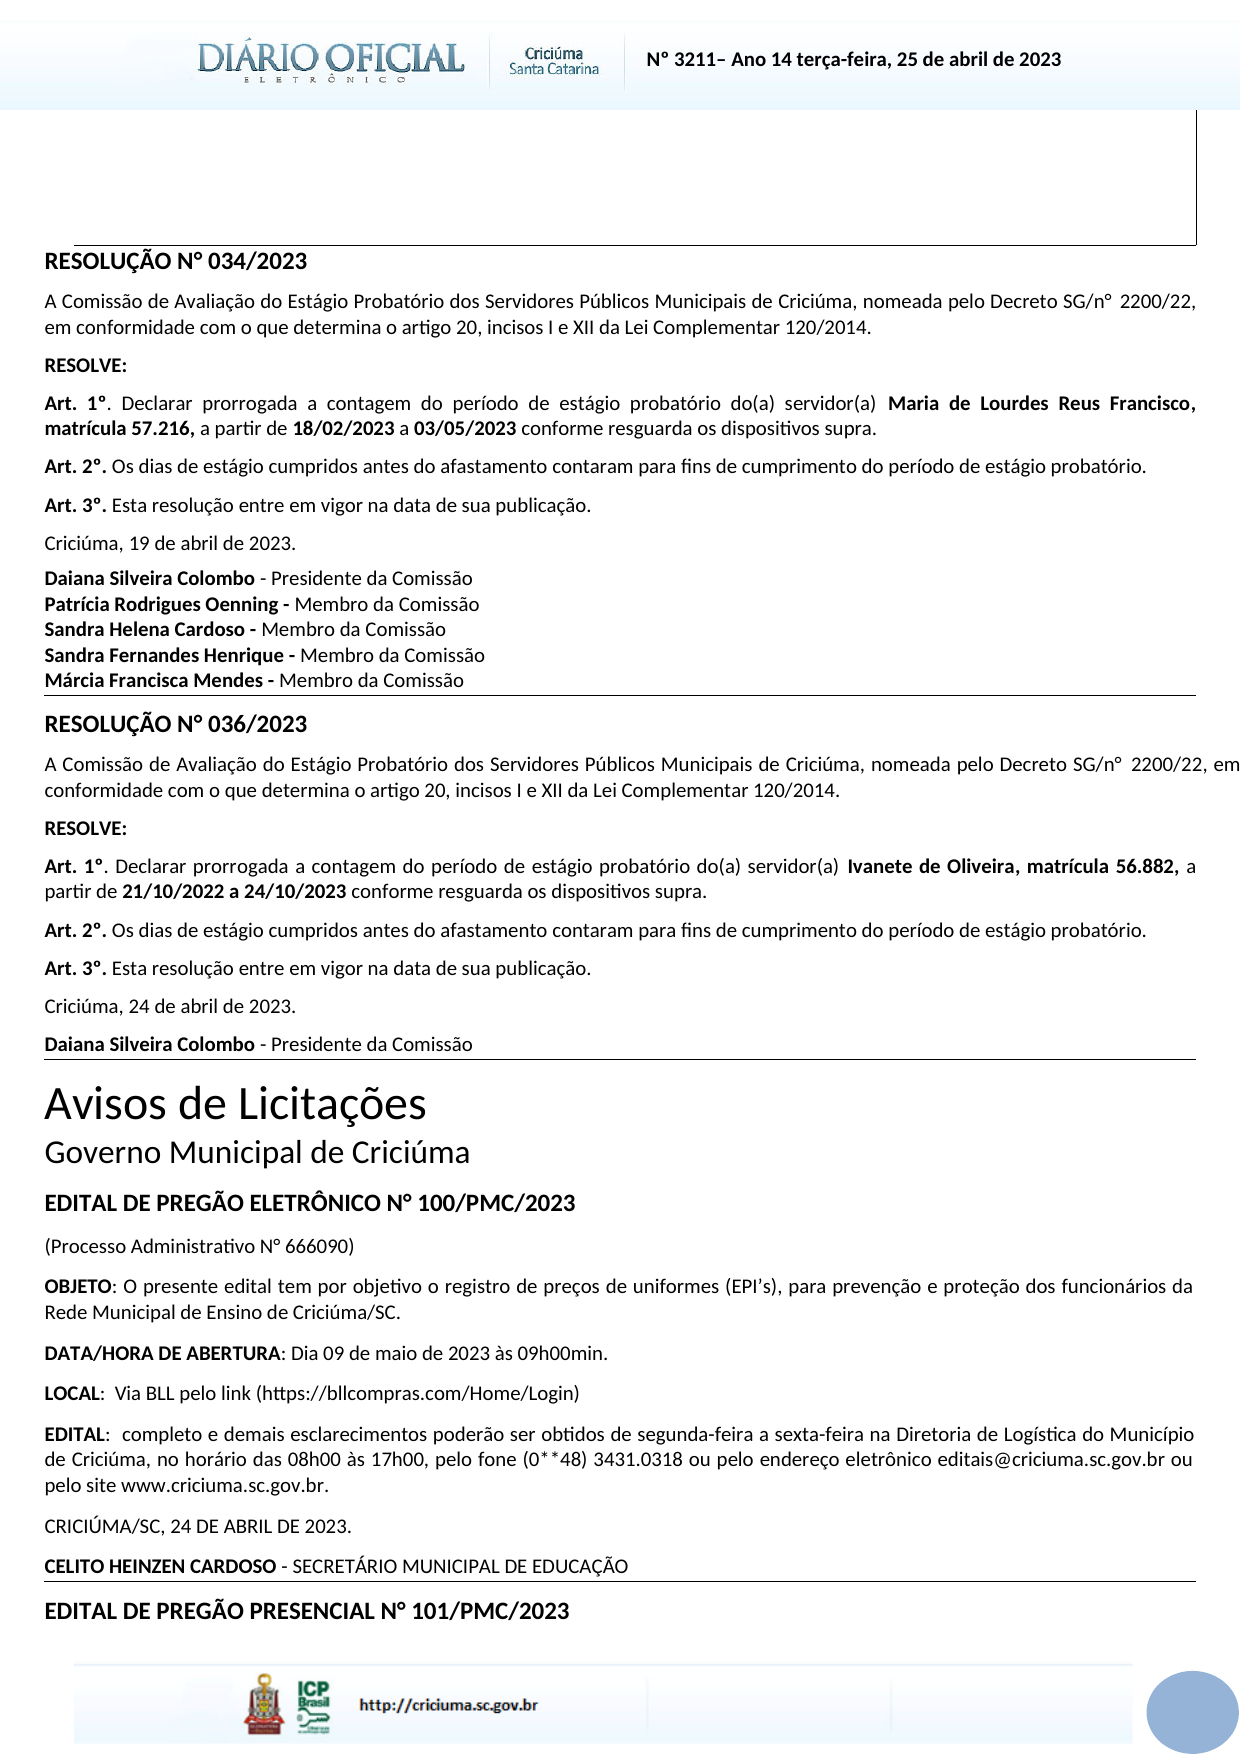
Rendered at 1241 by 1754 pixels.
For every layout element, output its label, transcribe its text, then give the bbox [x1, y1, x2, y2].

text Art. 3º. Esta resolução entre em vigor na data de sua publicação. [44, 955, 1196, 980]
text A Comissão de Avaliação do Estágio Probatório dos Servidores Públicos Municipais de Criciúma, nomeada pelo Decreto SG/n° 2200/22, em conformidade com o que determina o artigo 20, incisos I e XII da Lei Complementar 120/2014. [44, 288, 1196, 339]
text OBJETO: O presente edital tem por objetivo o registro de preços de uniformes (EPI’s), para prevenção e proteção dos funcionários da Rede Municipal de Ensino de Criciúma/SC. [44, 1274, 1196, 1324]
text LOCAL: Via BLL pelo link (https://bllcompras.com/Home/Login) [44, 1381, 1196, 1406]
text Márcia Francisca Mendes - Membro da Comissão [44, 667, 1196, 695]
text Governo Municipal de Criciúma [44, 1131, 1196, 1172]
text Daiana Silveira Colombo - Presidente da Comissão [44, 1031, 1196, 1059]
text EDITAL DE PREGÃO PRESENCIAL N° 101/PMC/2023 [44, 1595, 1196, 1625]
text Art. 3º. Esta resolução entre em vigor na data de sua publicação. [44, 492, 1196, 517]
text Daiana Silveira Colombo - Presidente da Comissão [44, 566, 1196, 591]
text Art. 1º. Declarar prorrogada a contagem do período de estágio probatório do(a) servidor(a) Ivanete de Oliveira, matrícula 56.882, a partir de 21/10/2022 a 24/10/2023 conforme resguarda os dispositivos supra. [44, 853, 1196, 904]
text RESOLVE: [44, 815, 1196, 841]
text Sandra Fernandes Henrique - Membro da Comissão [44, 642, 1196, 667]
text Avisos de Licitações [44, 1072, 1196, 1131]
text CRICIÚMA/SC, 24 DE ABRIL DE 2023. [44, 1513, 1196, 1538]
text Art. 1º. Declarar prorrogada a contagem do período de estágio probatório do(a) servidor(a) Maria de Lourdes Reus Francisco, matrícula 57.216, a partir de 18/02/2023 a 03/05/2023 conforme resguarda os dispositivos supra. [44, 390, 1196, 441]
text DATA/HORA DE ABERTURA: Dia 09 de maio de 2023 às 09h00min. [44, 1340, 1196, 1365]
text Art. 2º. Os dias de estágio cumpridos antes do afastamento contaram para fins de cumprimento do período de estágio probatório. [44, 454, 1196, 479]
text Art. 2º. Os dias de estágio cumpridos antes do afastamento contaram para fins de cumprimento do período de estágio probatório. [44, 917, 1196, 942]
text Criciúma, 24 de abril de 2023. [44, 993, 1196, 1018]
text EDITAL: completo e demais esclarecimentos poderão ser obtidos de segunda-feira a sexta-feira na Diretoria de Logística do Município de Criciúma, no horário das 08h00 às 17h00, pelo fone (0**48) 3431.0318 ou pelo endereço eletrônico editais@criciuma.sc.gov.br ou pelo site www.criciuma.sc.gov.br. [44, 1421, 1196, 1497]
text Sandra Helena Cardoso - Membro da Comissão [44, 616, 1196, 642]
text Criciúma, 19 de abril de 2023. [44, 530, 1196, 555]
text EDITAL DE PREGÃO ELETRÔNICO N° 100/PMC/2023 [44, 1187, 1196, 1218]
text RESOLVE: [44, 352, 1196, 377]
text RESOLUÇÃO N° 036/2023 [44, 708, 1196, 739]
text (Processo Administrativo N° 666090) [44, 1233, 1196, 1258]
text CELITO HEINZEN CARDOSO - SECRETÁRIO MUNICIPAL DE EDUCAÇÃO [44, 1553, 1196, 1581]
text Patrícia Rodrigues Oenning - Membro da Comissão [44, 591, 1196, 616]
text A Comissão de Avaliação do Estágio Probatório dos Servidores Públicos Municipais de Criciúma, nomeada pelo Decreto SG/n° 2200/22, em conformidade com o que determina o artigo 20, incisos I e XII da Lei Complementar 120/2014. [44, 752, 1240, 802]
text RESOLUÇÃO N° 034/2023 [44, 245, 1196, 276]
